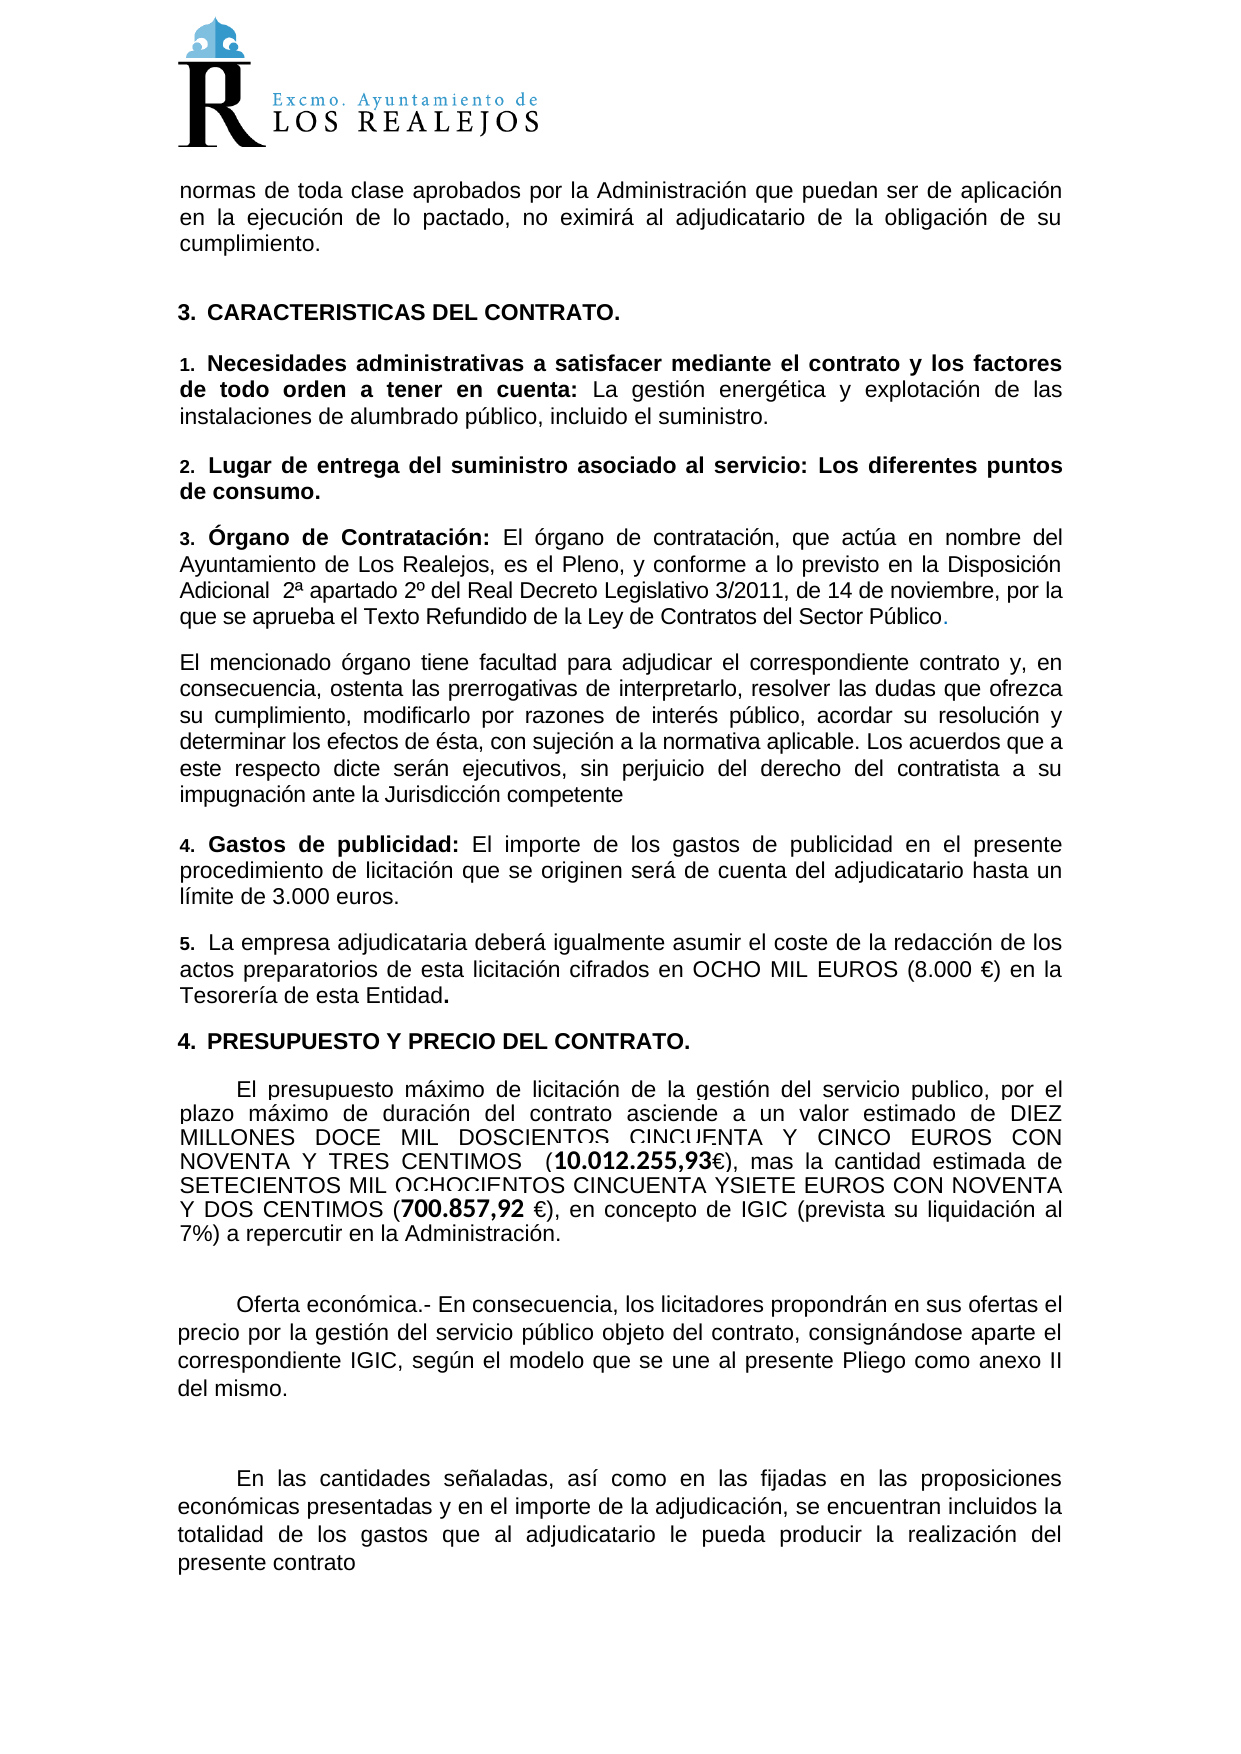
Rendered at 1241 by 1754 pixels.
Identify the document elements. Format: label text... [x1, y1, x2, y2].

text El mencionado órgano tiene facultad para adjudicar el correspondiente contrato y, en consecuencia, ostenta las prerrogativas de interpretarlo, resolver las dudas que ofrezca su cumplimiento, modificarlo por razones de interés público, acordar su resolución y determinar los efectos de ésta, con sujeción a la normativa aplicable. Los acuerdos que a este respecto dicte serán ejecutivos, sin perjuicio del derecho del contratista a su impugnación ante la Jurisdicción competente [625, 781, 1063, 807]
list Órgano de Contratación: El órgano de contratación, que actúa en nombre del Ayuntamiento de Los Realejos, es el Pleno, y conforme a lo previsto en la Disposición Adicional 2ª apartado 2º del Real Decreto Legislativo 3/2011, de 14 de noviembre, por la que se aprueba el Texto Refundido de la Ley de Contratos del Sector Público. [179, 524, 1063, 629]
list Lugar de entrega del suministro asociado al servicio: Los diferentes puntos de consumo. [179, 452, 1063, 505]
text El presupuesto máximo de licitación de la gestión del servicio publico, por el plazo máximo de duración del contrato asciende a un valor estimado de DIEZ MILLONES DOCE MIL DOSCIENTOS CINCUENTA Y CINCO EUROS CON NOVENTA Y TRES CENTIMOS (10.012.255,93€), mas la cantidad estimada de SETECIENTOS MIL OCHOCIENTOS CINCUENTA YSIETE EUROS CON NOVENTA Y DOS CENTIMOS (700.857,92 €), en concepto de IGIC (prevista su liquidación al 7%) a repercutir en la Administración. [561, 1222, 1063, 1246]
text En las cantidades señaladas, así como en las fijadas en las proposiciones económicas presentadas y en el importe de la adjudicación, se encuentran incluidos la totalidad de los gastos que al adjudicatario le pueda producir la realización del presente contrato [177, 1465, 1063, 1576]
list Necesidades administrativas a satisfacer mediante el contrato y los factores de todo orden a tener en cuenta: La gestión energética y explotación de las instalaciones de alumbrado público, incluido el suministro. [775, 403, 1063, 429]
list PRESUPUESTO Y PRECIO DEL CONTRATO. [177, 1028, 1063, 1054]
text Oferta económica.- En consecuencia, los licitadores propondrán en sus ofertas el precio por la gestión del servicio público objeto del contrato, consignándose aparte el correspondiente IGIC, según el modelo que se une al presente Pliego como anexo II del mismo. [177, 1291, 1063, 1402]
list Gastos de publicidad: El importe de los gastos de publicidad en el presente procedimiento de licitación que se originen será de cuenta del adjudicatario hasta un límite de 3.000 euros. [179, 831, 1063, 910]
text El desconocimiento del contrato en cualquiera de sus términos, de cualquiera de los documentos anexos que forman parte del mismo, o de las instrucciones, pliegos o normas de toda clase aprobados por la Administración que puedan ser de aplicación en la ejecución de lo pactado, no eximirá al adjudicatario de la obligación de su cumplimiento. [321, 230, 1063, 256]
list CARACTERISTICAS DEL CONTRATO. [177, 273, 1063, 326]
list La empresa adjudicataria deberá igualmente asumir el coste de la redacción de los actos preparatorios de esta licitación cifrados en OCHO MIL EUROS (8.000 €) en la Tesorería de esta Entidad. [179, 929, 1063, 1008]
